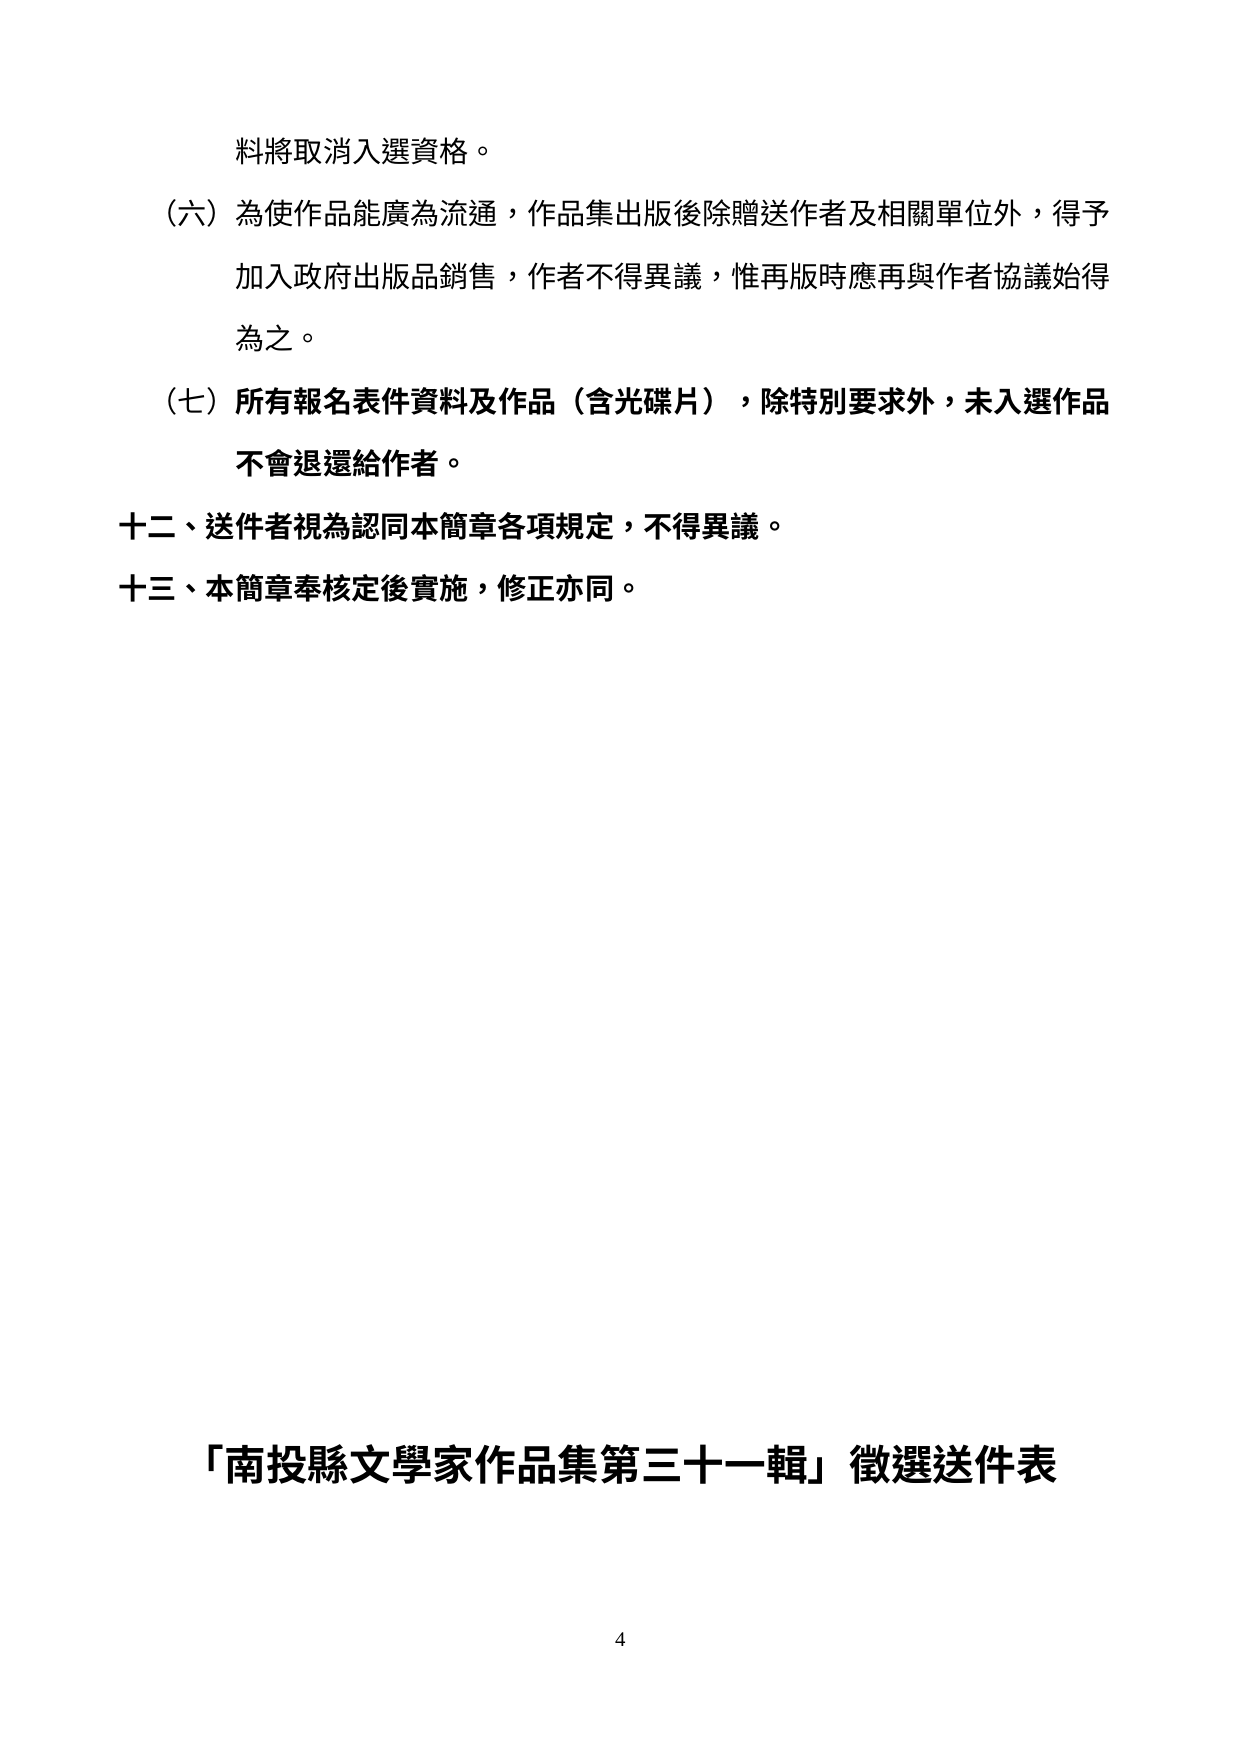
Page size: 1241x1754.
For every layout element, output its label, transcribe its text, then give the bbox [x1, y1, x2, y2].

text （六）為使作品能廣為流通，作品集出版後除贈送作者及相關單位外，得予加入政府出版品銷售，作者不得異議，惟再版時應再與作者協議始得為之。 [148, 170, 1122, 358]
text 十三、本簡章奉核定後實施，修正亦同。 [118, 545, 1122, 608]
text 料將取消入選資格。 [148, 108, 1122, 170]
text 十二、送件者視為認同本簡章各項規定，不得異議。 [118, 483, 1122, 545]
text （七）所有報名表件資料及作品（含光碟片），除特別要求外，未入選作品不會退還給作者。 [148, 358, 1122, 483]
text 「南投縣文學家作品集第三十一輯」徵選送件表 [118, 1420, 1122, 1483]
